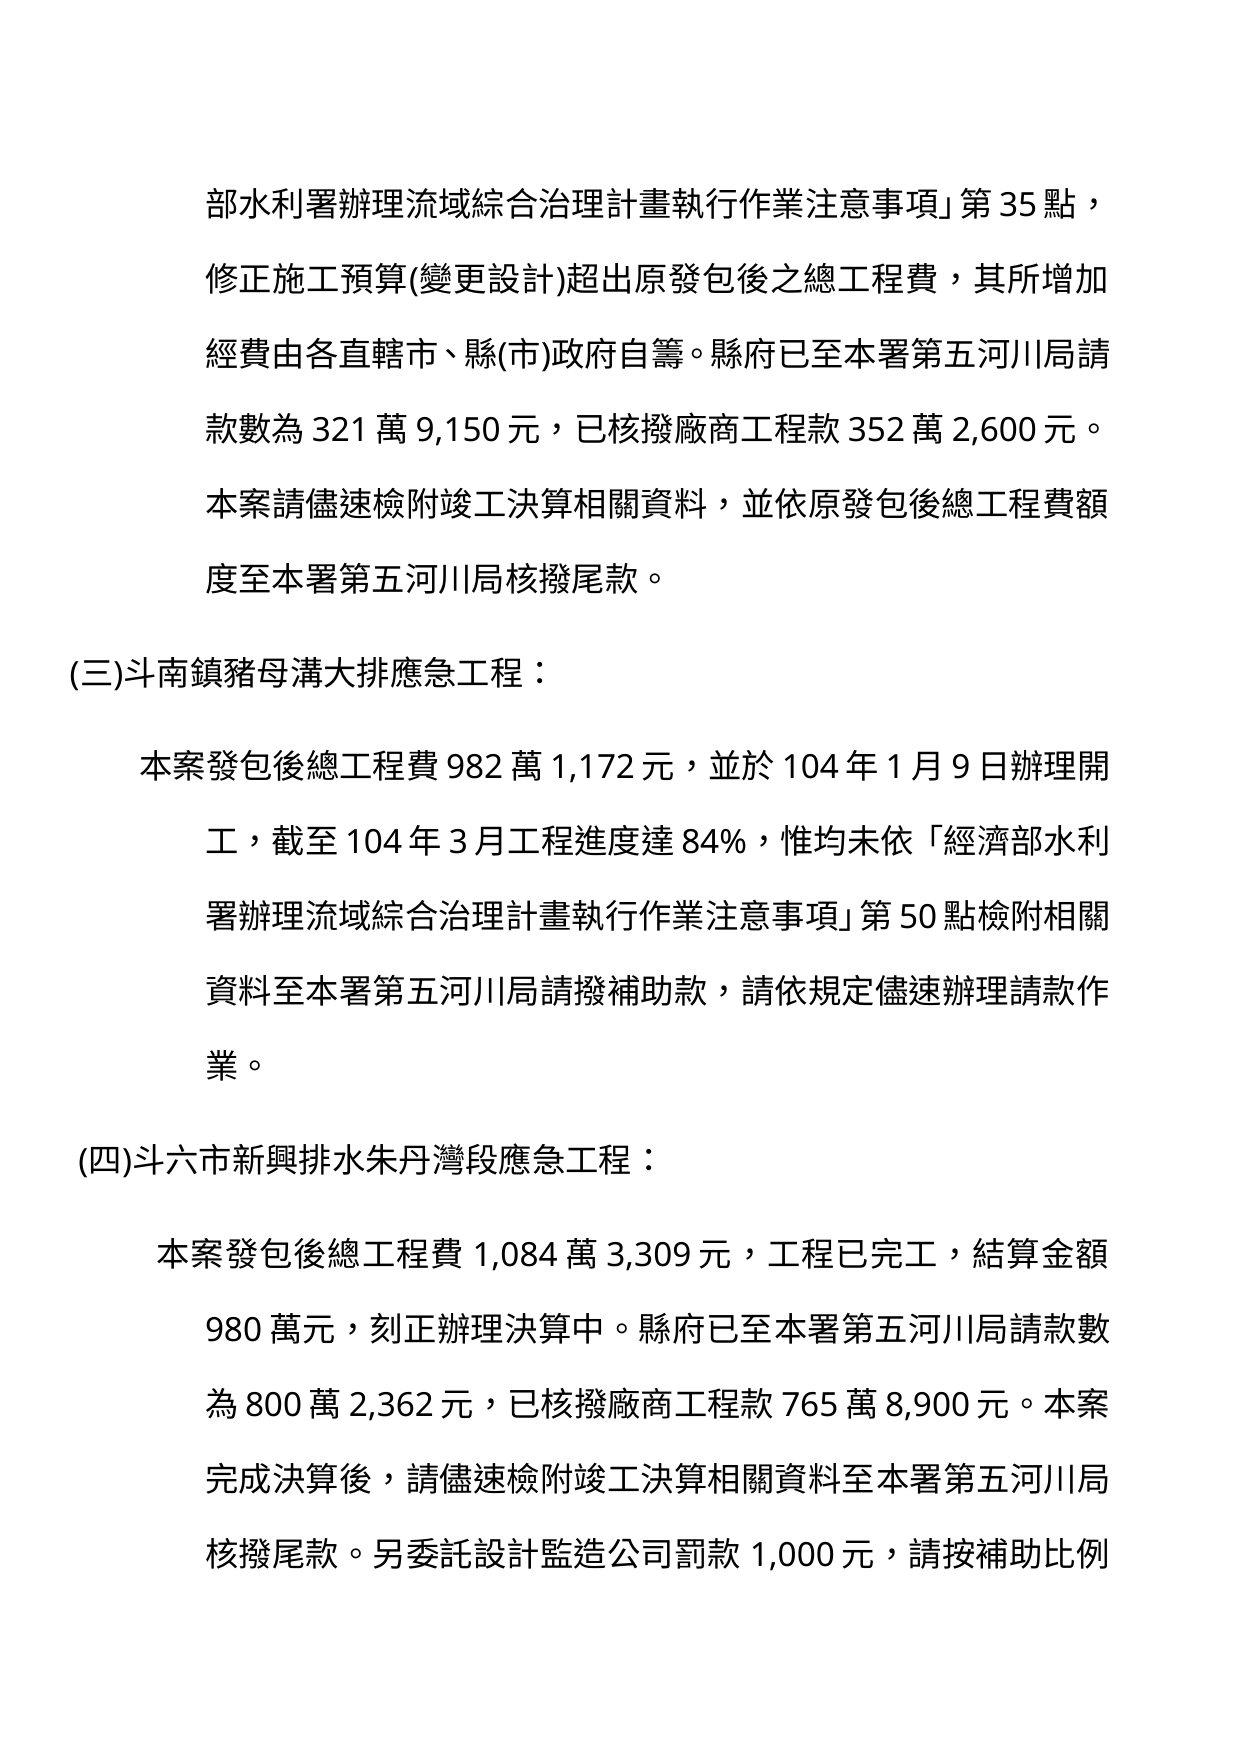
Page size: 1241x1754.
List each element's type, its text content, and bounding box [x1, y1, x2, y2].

text (三)斗南鎮豬母溝大排應急工程： [0, 633, 1110, 708]
text 本案發包後總工程費982萬1,172元，並於104年1月9日辦理開工，截至104年3月工程進度達84%，惟均未依「經濟部水利署辦理流域綜合治理計畫執行作業注意事項」第50點檢附相關資料至本署第五河川局請撥補助款，請依規定儘速辦理請款作業。 [0, 727, 1110, 1102]
text 本案發包後總工程費1,084萬3,309元，工程已完工，結算金額980萬元，刻正辦理決算中。縣府已至本署第五河川局請款數為800萬2,362元，已核撥廠商工程款765萬8,900元。本案完成決算後，請儘速檢附竣工決算相關資料至本署第五河川局核撥尾款。另委託設計監造公司罰款1,000元，請按補助比例 [0, 1214, 1110, 1589]
text (四)斗六市新興排水朱丹灣段應急工程： [0, 1121, 1110, 1196]
text 部水利署辦理流域綜合治理計畫執行作業注意事項」第35點，修正施工預算(變更設計)超出原發包後之總工程費，其所增加經費由各直轄市、縣(市)政府自籌。縣府已至本署第五河川局請款數為321萬9,150元，已核撥廠商工程款352萬2,600元。本案請儘速檢附竣工決算相關資料，並依原發包後總工程費額度至本署第五河川局核撥尾款。 [0, 164, 1110, 614]
